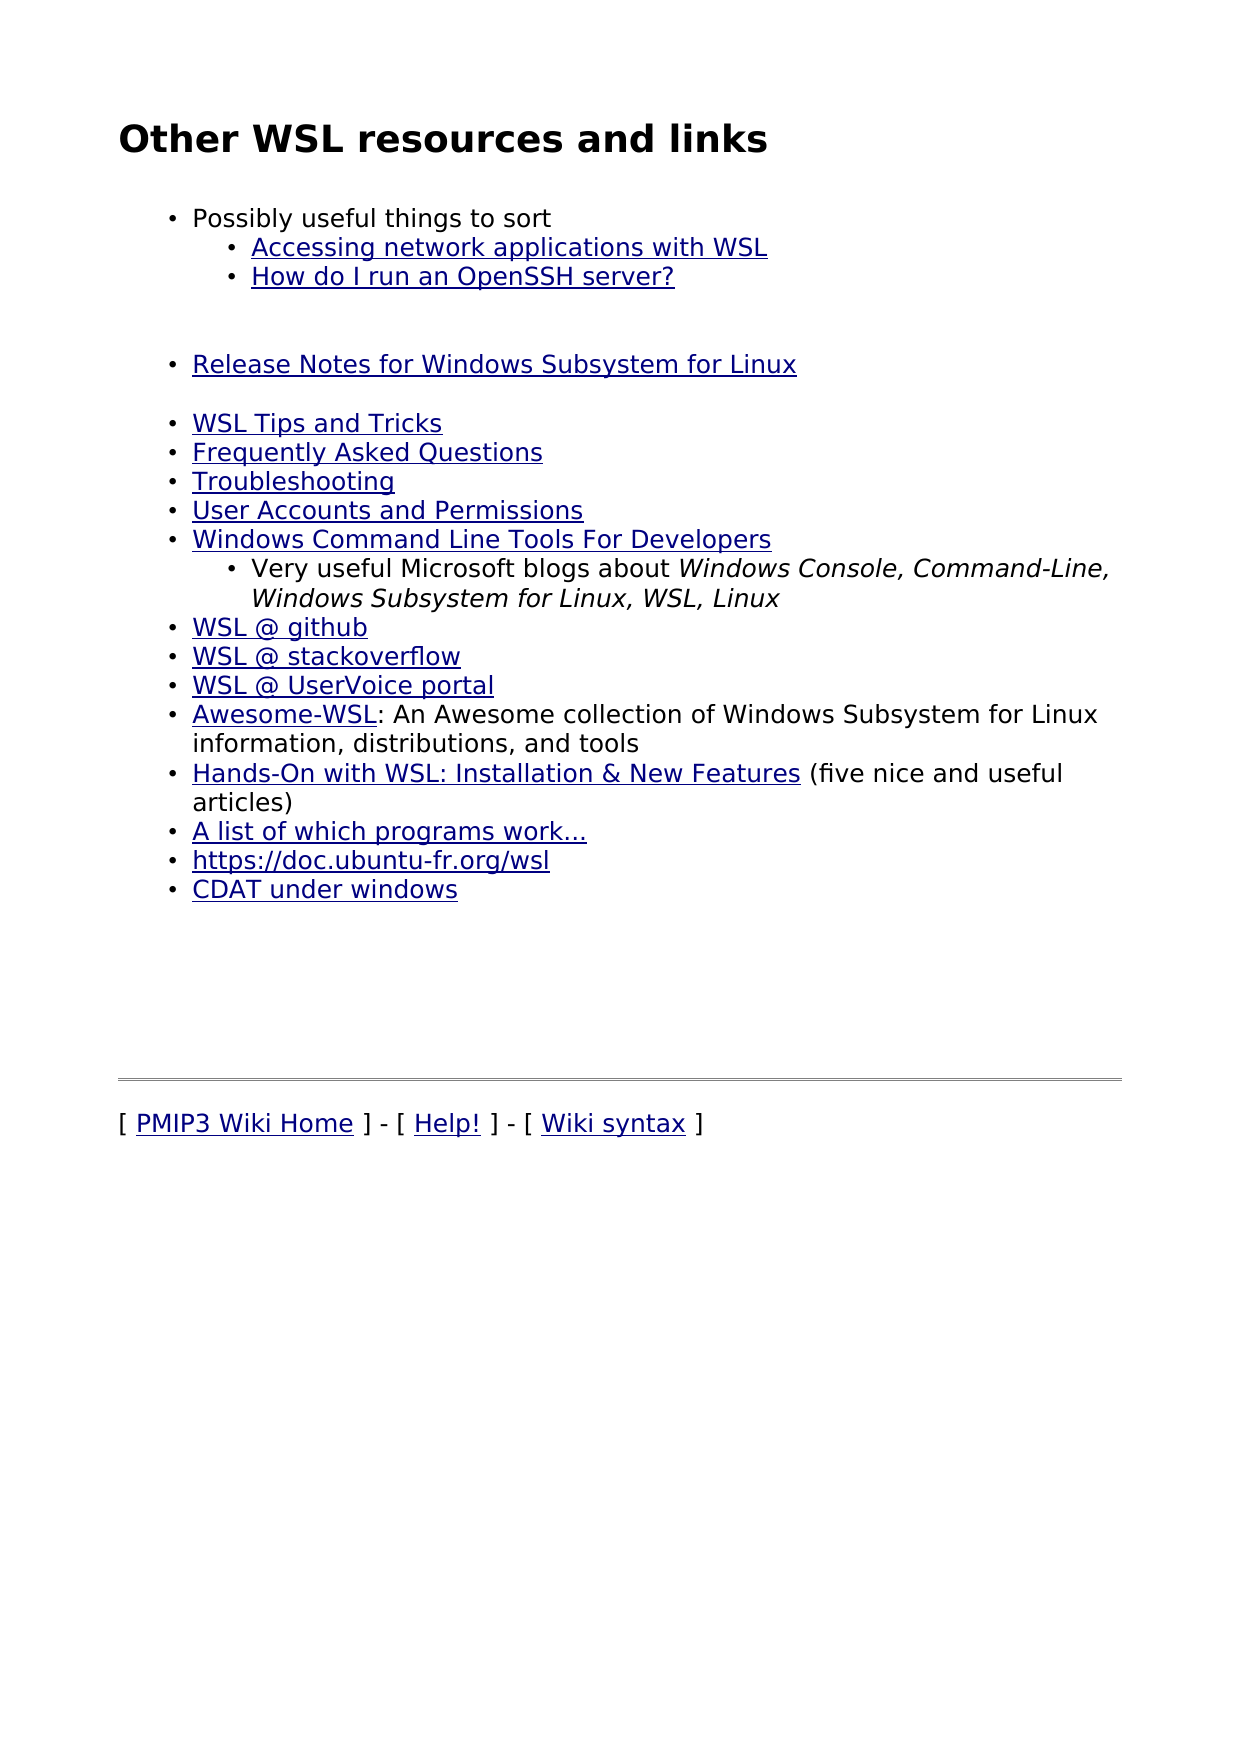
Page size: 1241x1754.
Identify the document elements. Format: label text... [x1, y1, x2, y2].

text [ PMIP3 Wiki Home ] - [ Help! ] - [ Wiki syntax ] [118, 1110, 1122, 1139]
list Release Notes for Windows Subsystem for Linux [177, 350, 1122, 379]
list WSL @ UserVoice portal [177, 671, 1122, 701]
list Awesome-WSL: An Awesome collection of Windows Subsystem for Linux information, distributions, and tools [177, 701, 1122, 759]
list Hands-On with WSL: Installation & New Features (five nice and useful articles) [177, 759, 1122, 817]
list A list of which programs work... [177, 817, 1122, 846]
list User Accounts and Permissions [177, 496, 1122, 526]
list CDAT under windows [177, 876, 1122, 905]
list Windows Command Line Tools For Developers [177, 526, 1122, 555]
list Troubleshooting [177, 467, 1122, 496]
list Accessing network applications with WSL [236, 233, 1122, 262]
subtitle Other WSL resources and links [118, 118, 1122, 162]
list https://doc.ubuntu-fr.org/wsl [177, 846, 1122, 876]
list WSL @ stackoverflow [177, 642, 1122, 671]
list Possibly useful things to sort [177, 204, 1122, 233]
list Frequently Asked Questions [177, 438, 1122, 467]
list WSL @ github [177, 613, 1122, 642]
list WSL Tips and Tricks [177, 409, 1122, 438]
list Very useful Microsoft blogs about Windows Console, Command-Line, Windows Subsystem for Linux, WSL, Linux [236, 555, 1122, 613]
list How do I run an OpenSSH server? [236, 262, 1122, 291]
